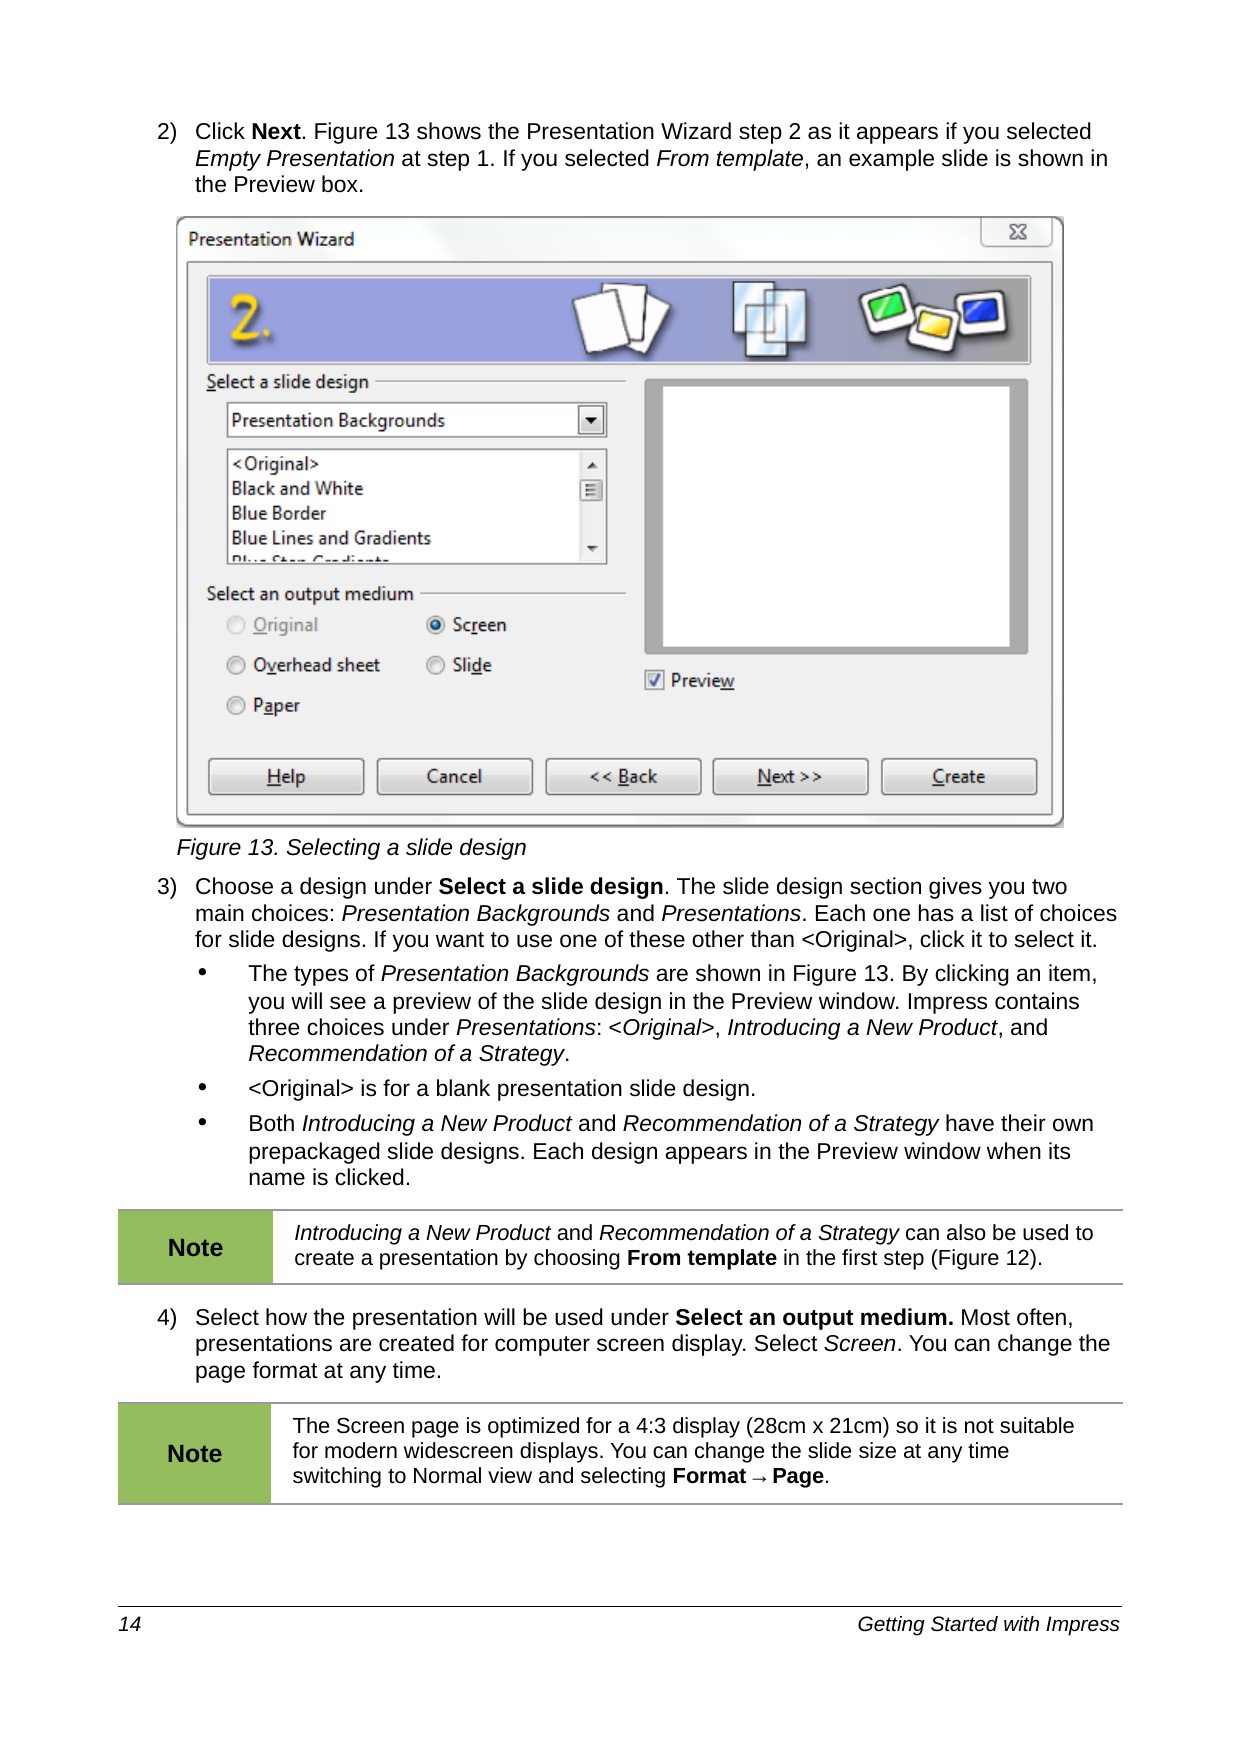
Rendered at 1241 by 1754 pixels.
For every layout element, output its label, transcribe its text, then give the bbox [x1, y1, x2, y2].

table_header Introducing a New Product and Recommendation of a Strategy can also be used to create a presentation by choosing From template in the first step (Figure 12). [273, 1211, 1123, 1283]
list Select how the presentation will be used under Select an output medium. Most often, presentations are created for computer screen display. Select Screen. You can change the page format at any time. [177, 1304, 1122, 1383]
list Choose a design under Select a slide design. The slide design section gives you two main choices: Presentation Backgrounds and Presentations. Each one has a list of choices for slide designs. If you want to use one of these other than <Original>, click it to select it. [177, 873, 1122, 952]
table_header Note [118, 1404, 271, 1503]
table_header Note [118, 1211, 273, 1283]
list Both Introducing a New Product and Recommendation of a Strategy have their own prepackaged slide designs. Each design appears in the Preview window when its name is clicked. [195, 1108, 1122, 1190]
list Click Next. Figure 13 shows the Presentation Wizard step 2 as it appears if you selected Empty Presentation at step 1. If you selected From template, an example slide is shown in the Preview box. [177, 118, 1122, 197]
list The types of Presentation Backgrounds are shown in Figure 13. By clicking an item, you will see a preview of the slide design in the Preview window. Impress contains three choices under Presentations: <Original>, Introducing a New Product, and Recommendation of a Strategy. [195, 958, 1122, 1067]
picture [176, 216, 1064, 828]
table_header The Screen page is optimized for a 4:3 display (28cm x 21cm) so it is not suitable for modern widescreen displays. You can change the slide size at any time switching to Normal view and selecting Format → Page. [271, 1404, 1123, 1503]
text Figure 13. Selecting a slide design [176, 834, 1064, 861]
list <Original> is for a blank presentation slide design. [195, 1073, 1122, 1102]
